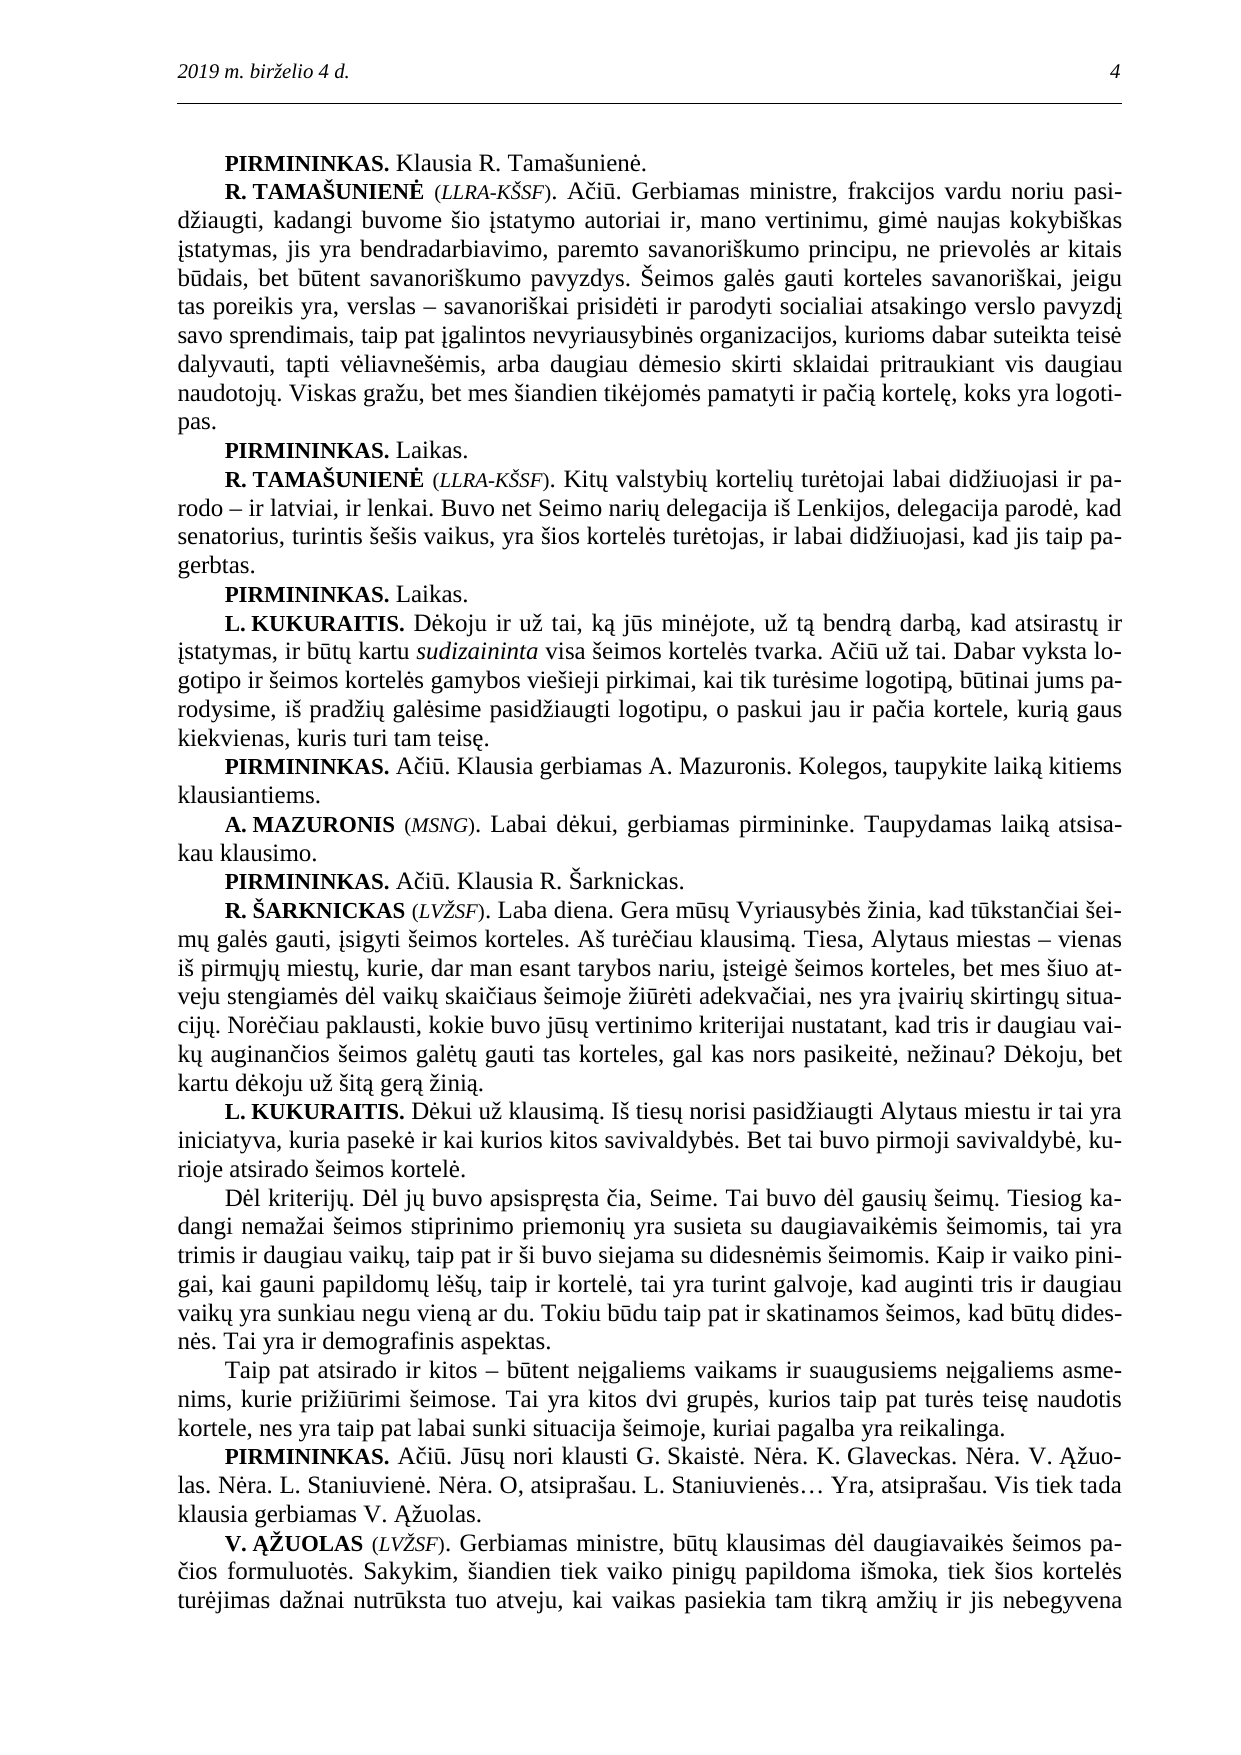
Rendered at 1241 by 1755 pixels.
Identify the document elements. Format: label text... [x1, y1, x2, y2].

text A. MAZURONIS (MSNG). La­bai dė­kui, ger­bia­mas pir­mi­nin­ke. Tau­py­da­mas lai­ką at­si­sa­kau klau­si­mo. [177, 809, 1122, 866]
text L. KUKURAITIS. Dė­ko­ju ir už tai, ką jūs mi­nė­jo­te, už tą ben­drą dar­bą, kad at­si­ras­tų ir įsta­ty­mas, ir bū­tų kar­tu su­di­zai­nin­ta vi­sa šei­mos kor­te­lės tvar­ka. Ačiū už tai. Da­bar vyks­ta lo­go­ti­po ir šei­mos kor­te­lės ga­my­bos vie­šie­ji pir­ki­mai, kai tik tu­rė­si­me lo­go­ti­pą, bū­ti­nai jums pa­ro­dy­si­me, iš pra­džių ga­lė­si­me pa­si­džiaug­ti lo­go­ti­pu, o pas­kui jau ir pa­čia kor­te­le, ku­rią gaus kiek­vie­nas, ku­ris tu­ri tam tei­sę. [177, 608, 1122, 751]
text PIRMININKAS. Lai­kas. [177, 435, 1122, 464]
text Dėl kri­te­ri­jų. Dėl jų bu­vo ap­si­spręs­ta čia, Sei­me. Tai bu­vo dėl gau­sių šei­mų. Tie­siog ka­dan­gi ne­ma­žai šei­mos stip­ri­ni­mo prie­mo­nių yra su­sie­ta su dau­gia­vai­kė­mis šei­mo­mis, tai yra tri­mis ir dau­giau vai­kų, taip pat ir ši bu­vo sie­ja­ma su di­des­nė­mis šei­mo­mis. Kaip ir vai­ko pi­ni­gai, kai gau­ni pa­pil­do­mų lė­šų, taip ir kor­te­lė, tai yra tu­rint gal­vo­je, kad au­gin­ti tris ir dau­giau vai­kų yra sun­kiau ne­gu vie­ną ar du. To­kiu bū­du taip pat ir ska­ti­na­mos šei­mos, kad bū­tų di­des­nės. Tai yra ir de­mo­gra­finis as­pek­tas. [177, 1183, 1122, 1355]
text PIRMININKAS. Ačiū. Klau­sia ger­bia­mas A. Ma­zu­ro­nis. Ko­le­gos, tau­py­ki­te lai­ką ki­tiems klau­sian­tiems. [177, 751, 1122, 809]
text R. TAMAŠUNIENĖ (LLRA-KŠSF). Ačiū. Ger­bia­mas mi­nist­re, frak­ci­jos var­du no­riu pa­si­džiaug­ti, ka­dan­gi bu­vo­me šio įsta­ty­mo au­to­riai ir, ma­no ver­ti­ni­mu, gi­mė nau­jas ko­ky­biš­kas įsta­ty­mas, jis yra ben­dra­dar­bia­vi­mo, pa­rem­to sa­va­no­riš­ku­mo prin­ci­pu, ne prie­vo­lės ar ki­tais bū­dais, bet bū­tent sa­va­no­riš­ku­mo pa­vyz­dys. Šei­mos ga­lės gau­ti kor­te­les sa­va­no­riš­kai, jei­gu tas po­rei­kis yra, ver­slas – sa­va­no­riš­kai pri­si­dė­ti ir pa­ro­dy­ti so­cia­liai at­sa­kin­go ver­slo pa­vyz­dį sa­vo spren­di­mais, taip pat įga­lin­tos ne­vy­riau­sy­bi­nės or­ga­ni­za­ci­jos, ku­rioms da­bar su­teik­ta tei­sė da­ly­vau­ti, tap­ti vė­liav­ne­šė­mis, ar­ba dau­giau dė­me­sio skir­ti sklai­dai pri­trau­kiant vis dau­giau nau­do­to­jų. Vis­kas gra­žu, bet mes šian­dien ti­kė­jo­mės pa­ma­ty­ti ir pa­čią kor­te­lę, koks yra lo­go­ti­pas. [177, 176, 1122, 435]
text R. TAMAŠUNIENĖ (LLRA-KŠSF). Ki­tų vals­ty­bių kor­te­lių tu­rė­to­jai la­bai di­džiuo­ja­si ir pa­ro­do – ir lat­viai, ir len­kai. Bu­vo net Sei­mo na­rių de­le­ga­ci­ja iš Len­ki­jos, de­le­ga­ci­ja pa­ro­dė, kad se­na­to­rius, tu­rin­tis še­šis vai­kus, yra šios kor­te­lės tu­rė­to­jas, ir la­bai di­džiuo­ja­si, kad jis taip pa­gerb­tas. [177, 464, 1122, 579]
text PIRMININKAS. Ačiū. Klau­sia R. Šar­knic­kas. [177, 866, 1122, 895]
text PIRMININKAS. Ačiū. Jū­sų no­ri klaus­ti G. Skais­tė. Nė­ra. K. Gla­vec­kas. Nė­ra. V. Ąžuo­las. Nė­ra. L. Sta­niu­vie­nė. Nė­ra. O, at­si­pra­šau. L. Sta­niu­vie­nės… Yra, at­si­pra­šau. Vis tiek ta­da klau­sia ger­bia­mas V. Ąžuo­las. [177, 1441, 1122, 1528]
text R. ŠARKNICKAS (LVŽSF). La­ba die­na. Ge­ra mū­sų Vy­riau­sy­bės ži­nia, kad tūks­tan­čiai šei­mų ga­lės gau­ti, įsi­gy­ti šei­mos kor­te­les. Aš tu­rė­čiau klau­si­mą. Tie­sa, Aly­taus mies­tas – vie­nas iš pir­mų­jų mies­tų, ku­rie, dar man esant ta­ry­bos na­riu, įstei­gė šei­mos kor­te­les, bet mes šiuo at­ve­ju sten­gia­mės dėl vai­kų skai­čiaus šei­mo­je žiū­rė­ti adek­va­čiai, nes yra įvai­rių skir­tin­gų si­tu­a­ci­jų. No­rė­čiau pa­klaus­ti, ko­kie bu­vo jū­sų ver­ti­ni­mo kri­te­ri­jai nu­sta­tant, kad tris ir dau­giau vai­kų au­gi­nan­čios šei­mos ga­lė­tų gau­ti tas kor­te­les, gal kas nors pa­si­kei­tė, ne­ži­nau? Dė­ko­ju, bet kar­tu dė­ko­ju už ši­tą ge­rą ži­nią. [177, 895, 1122, 1096]
text PIRMININKAS. Lai­kas. [177, 579, 1122, 608]
text V. ĄŽUOLAS (LVŽSF). Ger­bia­mas mi­nist­re, bū­tų klau­si­mas dėl dau­gia­vai­kės šei­mos pa­čios for­mu­luo­tės. Sa­ky­kim, šian­dien tiek vai­ko pi­ni­gų pa­pil­do­ma iš­mo­ka, tiek šios kor­te­lės tu­rė­ji­mas daž­nai nu­trūks­ta tuo at­ve­ju, kai vai­kas pa­sie­kia tam tik­rą am­žių ir jis ne­be­gy­ve­na [177, 1528, 1122, 1614]
text L. KUKURAITIS. Dė­kui už klau­si­mą. Iš tie­sų no­ri­si pa­si­džiaug­ti Aly­taus mies­tu ir tai yra ini­cia­ty­va, ku­ria pa­se­kė ir kai ku­rios ki­tos sa­vi­val­dy­bės. Bet tai bu­vo pir­mo­ji sa­vi­val­dy­bė, ku­rio­je at­si­ra­do šei­mos kor­te­lė. [177, 1096, 1122, 1183]
text Taip pat at­si­ra­do ir ki­tos – bū­tent ne­įga­liems vai­kams ir su­au­gu­siems ne­įga­liems as­me­nims, ku­rie pri­žiū­ri­mi šei­mo­se. Tai yra ki­tos dvi gru­pės, ku­rios taip pat tu­rės tei­sę nau­do­tis kor­te­le, nes yra taip pat la­bai sun­ki si­tu­a­ci­ja šei­mo­je, ku­riai pa­gal­ba yra rei­ka­lin­ga. [177, 1355, 1122, 1441]
text PIRMININKAS. Klau­sia R. Ta­ma­šu­nie­nė. [177, 148, 1122, 176]
